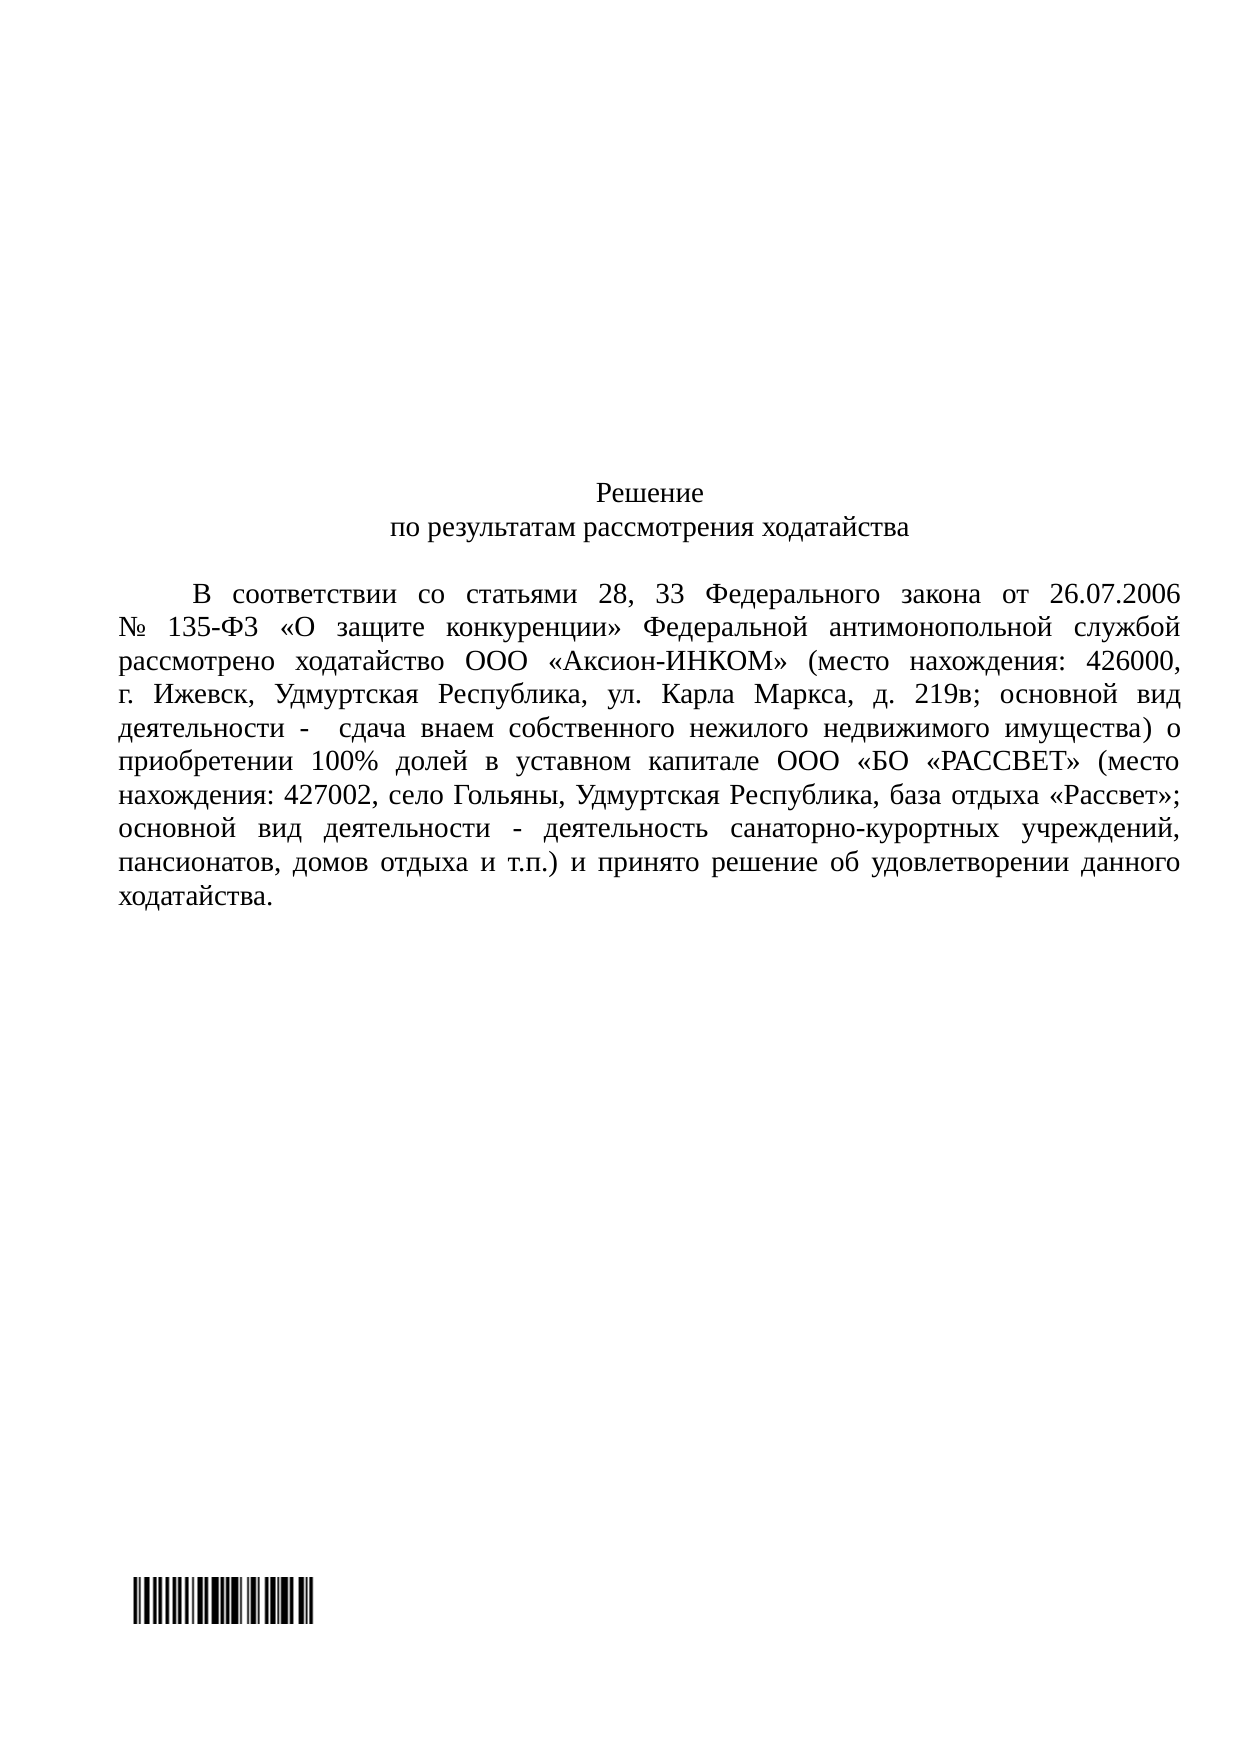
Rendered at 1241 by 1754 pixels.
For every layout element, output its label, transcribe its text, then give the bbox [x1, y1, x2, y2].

picture [118, 1577, 331, 1624]
text В соответствии со статьями 28, 33 Федерального закона от 26.07.2006 № 135-Ф3 «О защите конкуренции» Федеральной антимонопольной службой рассмотрено ходатайство ООО «Аксион-ИНКОМ» (место нахождения: 426000, г. Ижевск, Удмуртская Республика, ул. Карла Маркса, д. 219в; основной вид деятельности - сдача внаем собственного нежилого недвижимого имущества) о приобретении 100% долей в уставном капитале ООО «БО «РАССВЕТ» (место нахождения: 427002, село Гольяны, Удмуртская Республика, база отдыха «Рассвет»; основной вид деятельности - деятельность санаторно-курортных учреждений, пансионатов, домов отдыха и т.п.) и принято решение об удовлетворении данного ходатайства. [118, 576, 1181, 911]
text по результатам рассмотрения ходатайства [118, 509, 1181, 542]
text Решение [118, 475, 1181, 509]
